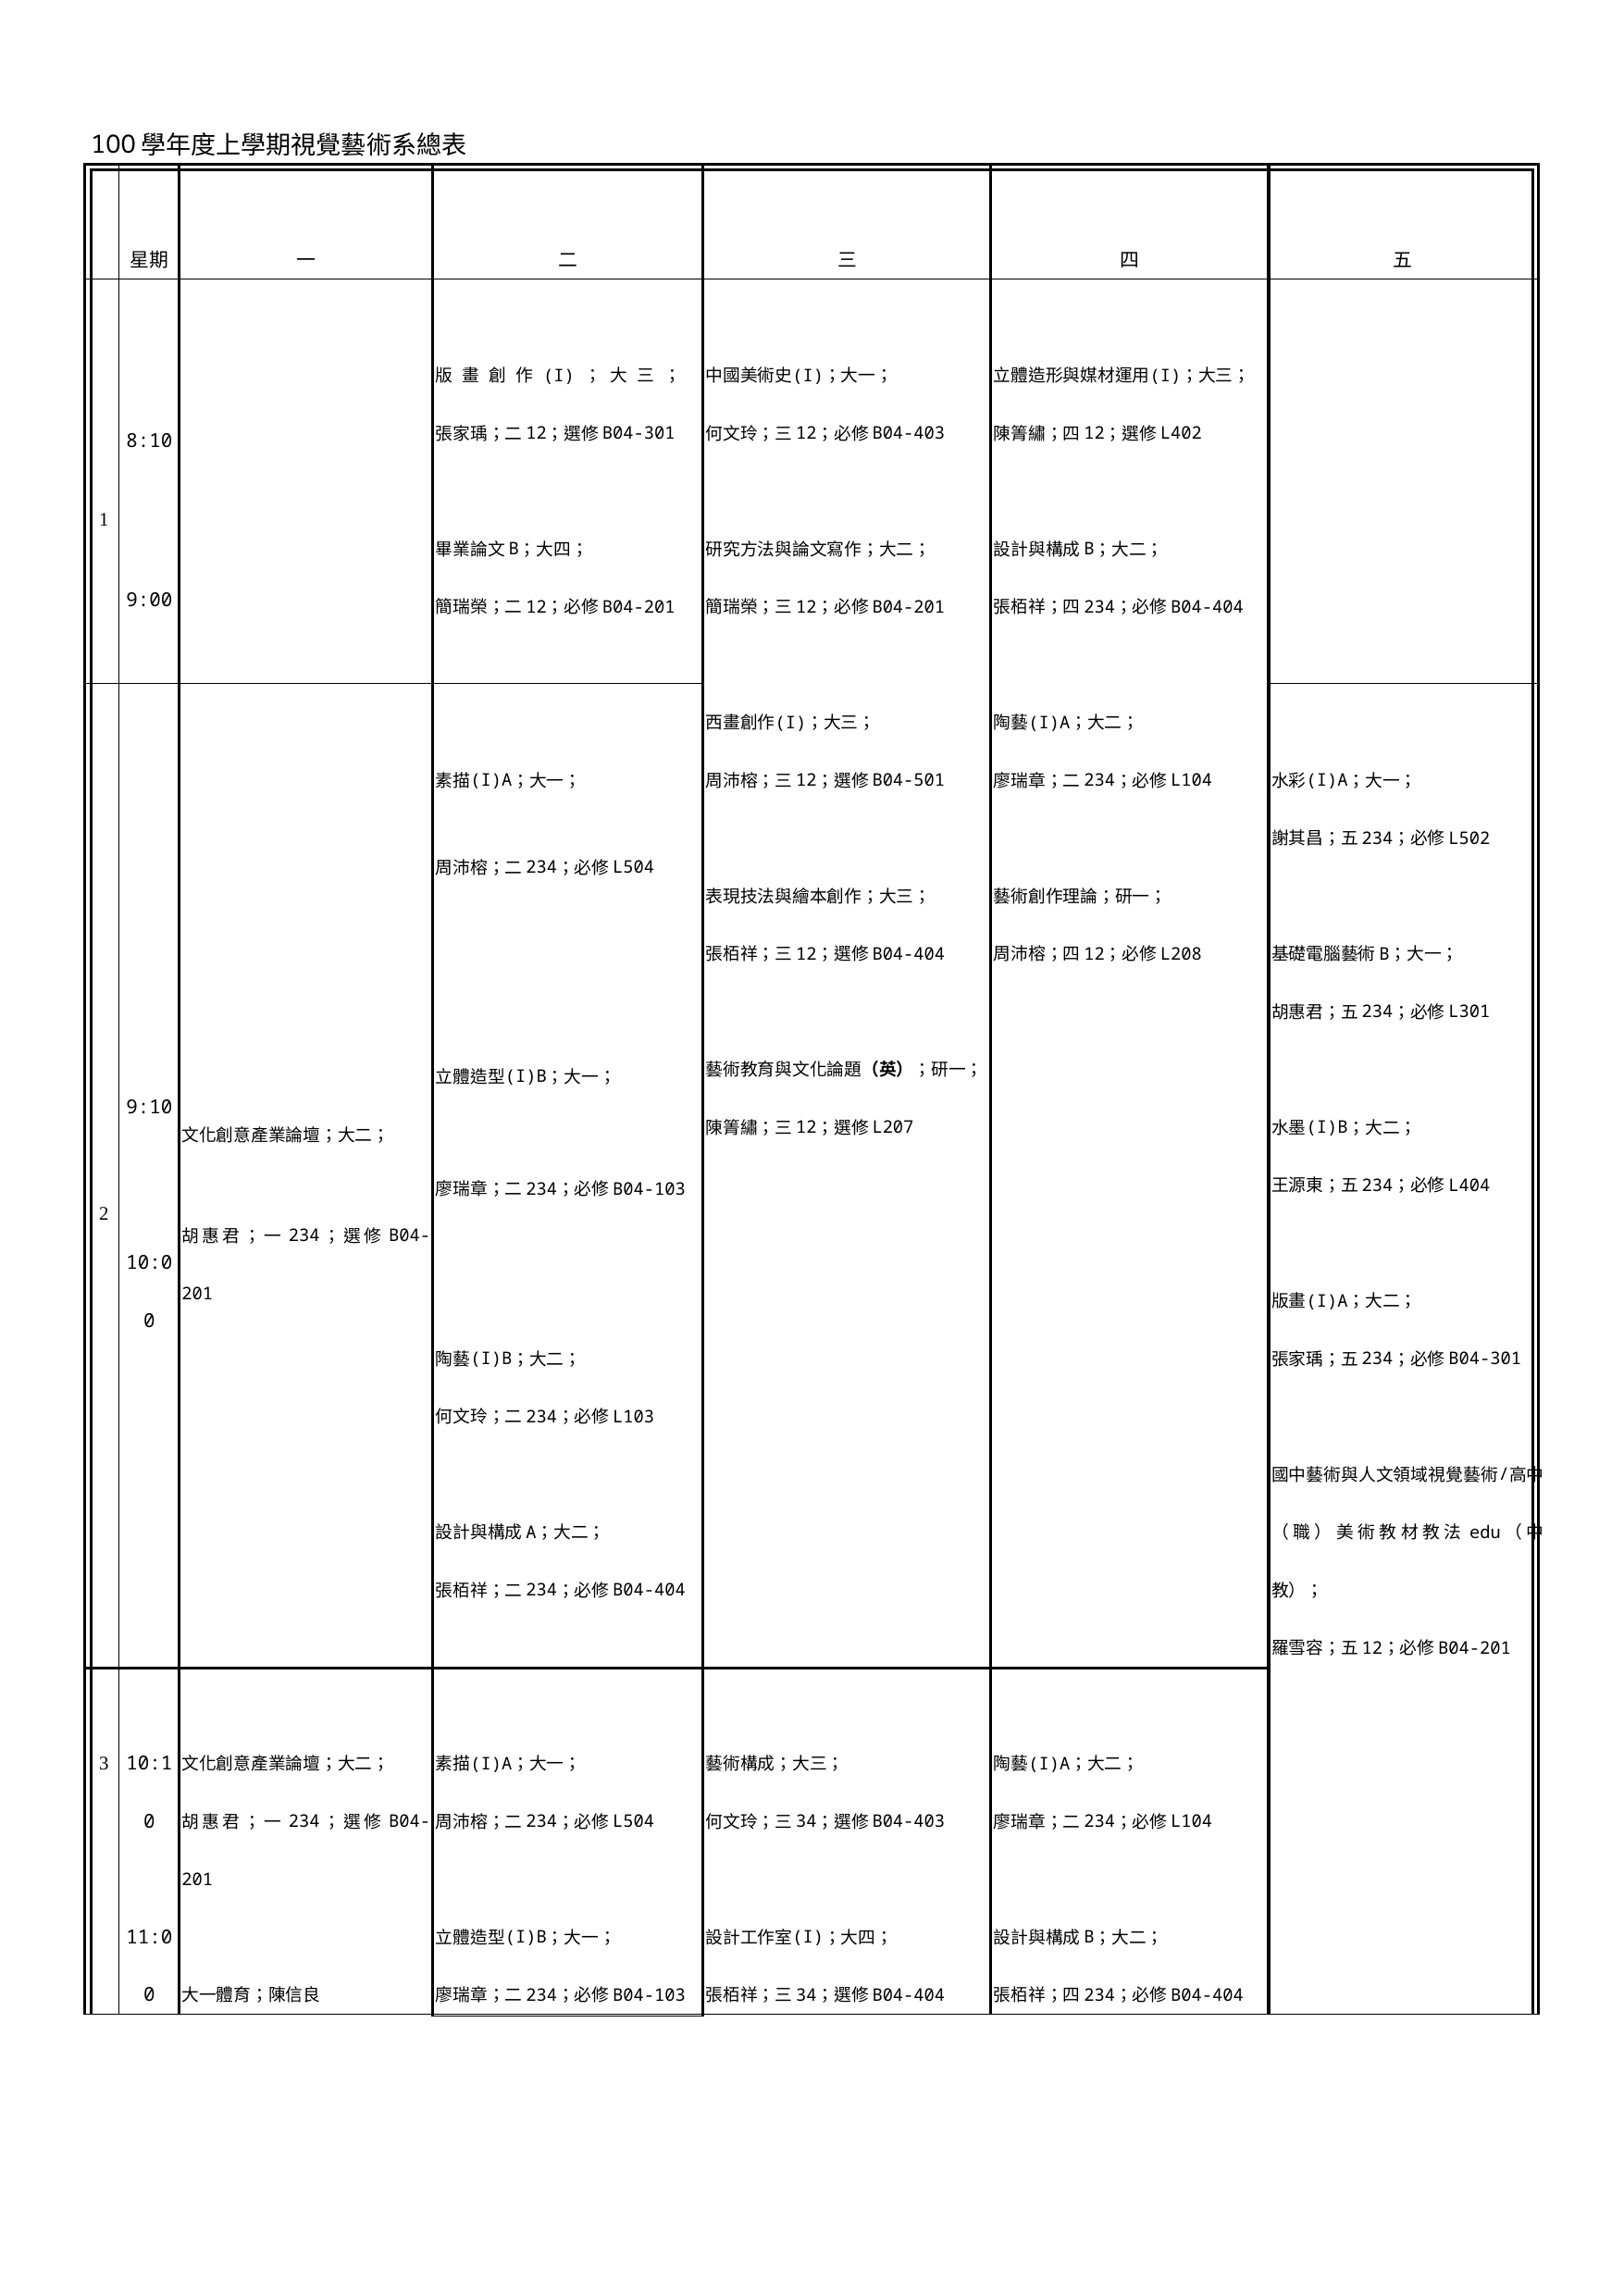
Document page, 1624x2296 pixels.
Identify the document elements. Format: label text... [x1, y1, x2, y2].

table_cell [93, 171, 118, 279]
table_cell 一 [180, 171, 431, 279]
table_cell 版畫創作(I)；大三； 張家瑀；二12；選修B04-301 畢業論文B；大四； 簡瑞榮；二12；必修B04-201 [434, 279, 701, 683]
table_cell 中國美術史(I)；大一； 何文玲；三12；必修B04-403 研究方法與論文寫作；大二； 簡瑞榮；三12；必修B04-201 西畫創作(I)；大三； 周沛榕；三12；選修B04-501 表現技法與繪本創作；大三； 張栢祥；三12；選修B04-404 藝術教育與文化論題（英）；研一； 陳箐繡；三12；選修L207 [704, 279, 989, 1667]
table_cell 四 [992, 171, 1267, 279]
table_cell 陶藝(I)A；大二； 廖瑞章；二234；必修L104 設計與構成B；大二； 張栢祥；四234；必修B04-404 [992, 1669, 1267, 2014]
table_cell 文化創意產業論壇；大二； 胡惠君；一234；選修B04-201 大一體育；陳信良 [180, 1669, 431, 2014]
table_cell 藝術構成；大三； 何文玲；三34；選修B04-403 設計工作室(I)；大四； 張栢祥；三34；選修B04-404 [704, 1669, 989, 2014]
table_cell 五 [1271, 166, 1535, 279]
table_cell 素描(I)A；大一； 周沛榕；二234；必修L504 立體造型(I)B；大一； 廖瑞章；二234；必修B04-103 陶藝(I)B；大二； 何文玲；二234；必修L103 設計與構成A；大二； 張栢祥；二234；必修B04-404 [434, 684, 701, 1667]
table_cell [88, 166, 118, 279]
table_cell 立體造形與媒材運用(I)；大三； 陳箐繡；四12；選修L402 設計與構成B；大二； 張栢祥；四234；必修B04-404 陶藝(I)A；大二； 廖瑞章；二234；必修L104 藝術創作理論；研一； 周沛榕；四12；必修L208 [992, 279, 1267, 1667]
table_cell 素描(I)A；大一； 周沛榕；二234；必修L504 立體造型(I)B；大一； 廖瑞章；二234；必修B04-103 [434, 1669, 701, 2014]
table_cell 1 [93, 279, 118, 683]
table_header 1OO學年度上學期視覺藝術系總表 [88, 105, 1535, 163]
table_cell 9:10 10:00 [119, 684, 178, 1667]
table_cell 10:10 11:00 [119, 1669, 178, 2014]
table_cell 2 [93, 684, 118, 1667]
table_cell 3 [93, 1669, 118, 2014]
table_cell 文化創意產業論壇；大二； 胡惠君；一234；選修B04-201 [180, 684, 431, 1667]
table_cell 三 [704, 171, 989, 279]
table_cell [1271, 279, 1531, 683]
table_cell 8:10 9:00 [119, 279, 178, 683]
table_cell [180, 279, 431, 683]
table_cell 水彩(I)A；大一； 謝其昌；五234；必修L502 基礎電腦藝術B；大一； 胡惠君；五234；必修L301 水墨(I)B；大二； 王源東；五234；必修L404 版畫(I)A；大二； 張家瑀；五234；必修B04-301 國中藝術與人文領域視覺藝術/高中（職）美術教材教法edu（中教）； 羅雪容；五12；必修B04-201 [1271, 684, 1531, 2014]
table_cell 二 [434, 171, 701, 279]
table_cell 星期 [119, 171, 178, 279]
